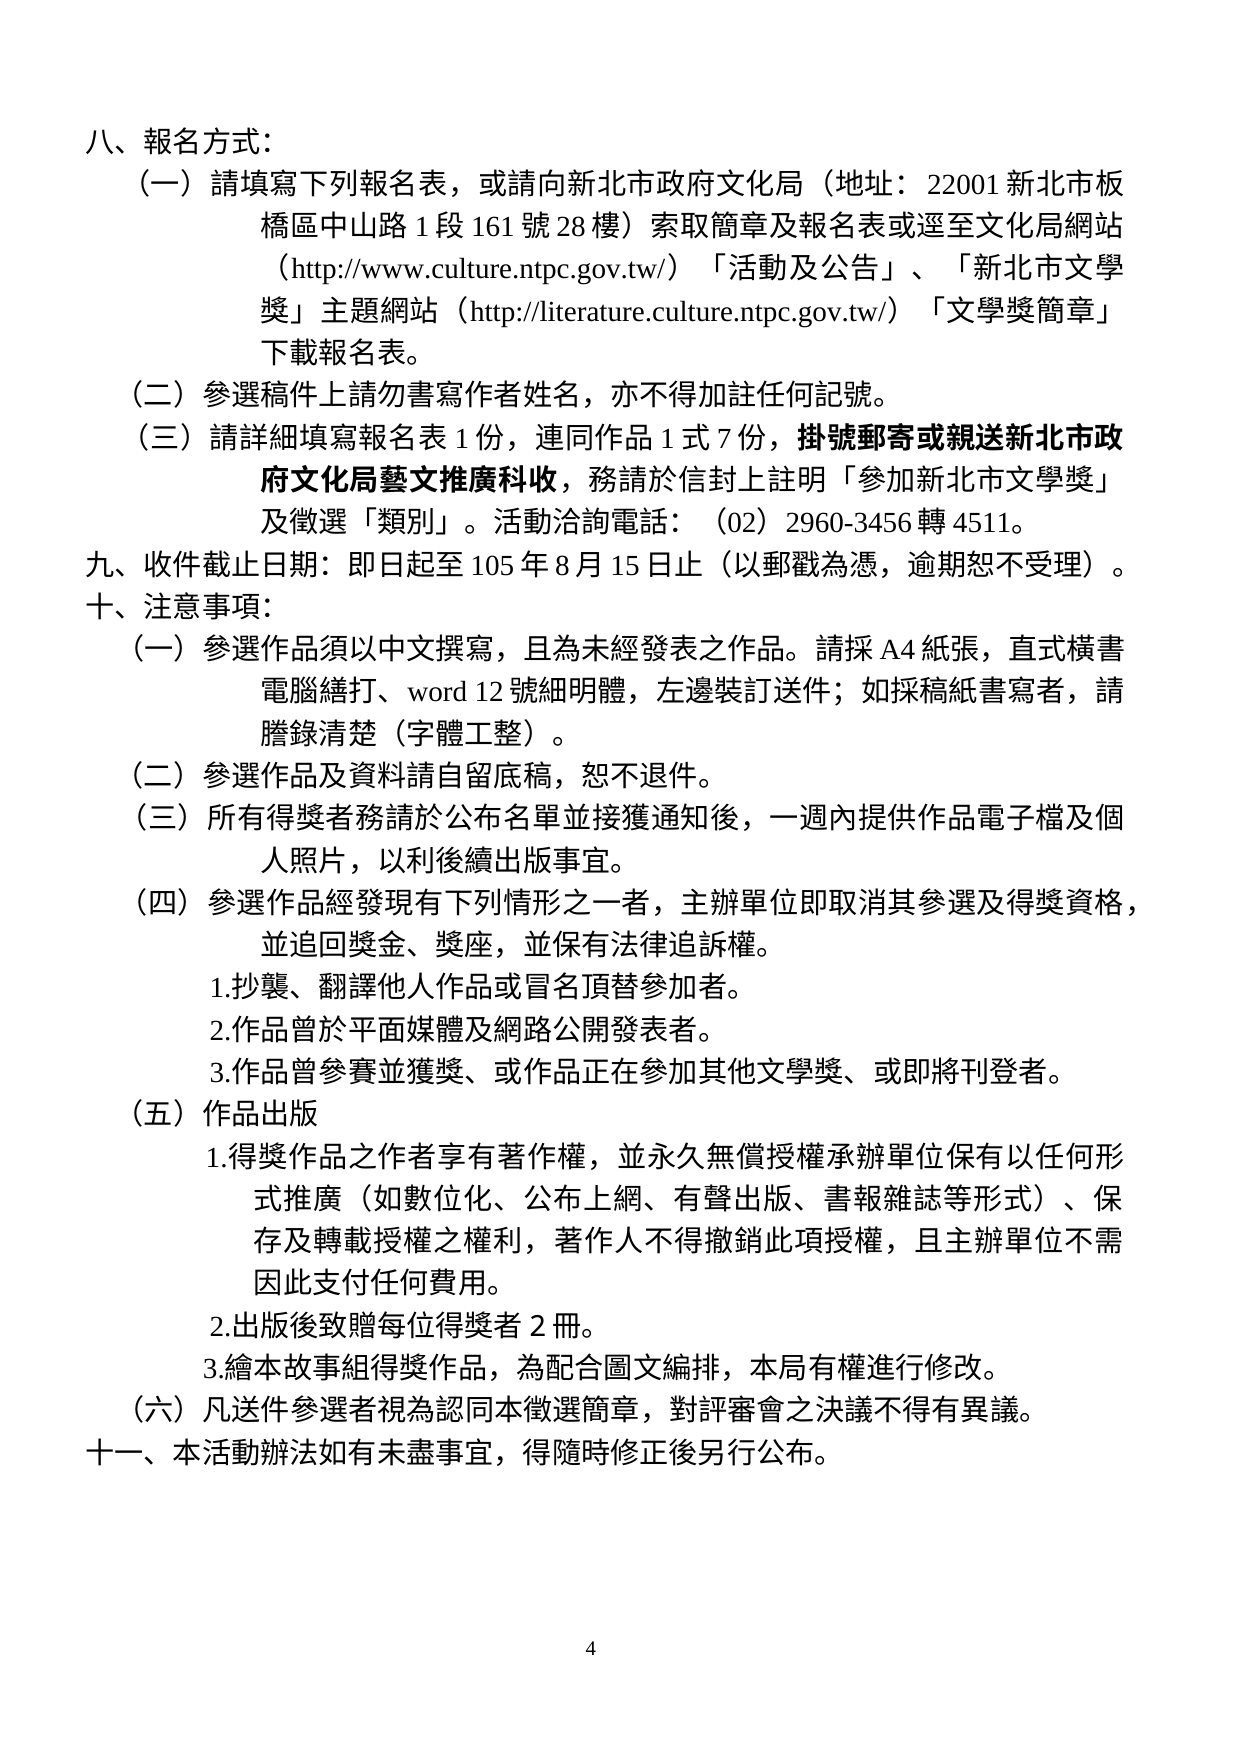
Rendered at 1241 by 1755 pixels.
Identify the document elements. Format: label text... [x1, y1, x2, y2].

text （一）請填寫下列報名表，或請向新北市政府文化局（地址：22001新北市板橋區中山路1段161號28樓）索取簡章及報名表或逕至文化局網站（http://www.culture.ntpc.gov.tw/）「活動及公告」、「新北市文學獎」主題網站（http://literature.culture.ntpc.gov.tw/）「文學獎簡章」下載報名表。 [56, 160, 1125, 372]
text 十一、本活動辦法如有未盡事宜，得隨時修正後另行公布。 [85, 1429, 1125, 1472]
text （三）所有得獎者務請於公布名單並接獲通知後，一週內提供作品電子檔及個人照片，以利後續出版事宜。 [56, 795, 1125, 879]
text （五）作品出版 [56, 1091, 1125, 1133]
text （二）參選稿件上請勿書寫作者姓名，亦不得加註任何記號。 [56, 372, 1125, 414]
text （一）參選作品須以中文撰寫，且為未經發表之作品。請採A4紙張，直式橫書電腦繕打、word 12號細明體，左邊裝訂送件；如採稿紙書寫者，請謄錄清楚（字體工整）。 [56, 626, 1125, 752]
text （六）凡送件參選者視為認同本徵選簡章，對評審會之決議不得有異議。 [56, 1387, 1125, 1429]
text 2.出版後致贈每位得獎者2冊。 [144, 1302, 1125, 1345]
text （三）請詳細填寫報名表1份，連同作品1式7份，掛號郵寄或親送新北市政府文化局藝文推廣科收，務請於信封上註明「參加新北市文學獎」及徵選「類別」。活動洽詢電話：（02）2960-3456轉4511。 [56, 414, 1125, 541]
text 3.作品曾參賽並獲獎、或作品正在參加其他文學獎、或即將刊登者。 [144, 1048, 1125, 1091]
text 2.作品曾於平面媒體及網路公開發表者。 [144, 1006, 1125, 1048]
text 十、注意事項： [85, 583, 1125, 626]
text 1.抄襲、翻譯他人作品或冒名頂替參加者。 [144, 964, 1125, 1006]
text 九、收件截止日期：即日起至105年8月15日止（以郵戳為憑，逾期恕不受理）。 [85, 541, 1125, 583]
text （四）參選作品經發現有下列情形之一者，主辦單位即取消其參選及得獎資格，並追回獎金、獎座，並保有法律追訴權。 [56, 879, 1125, 964]
text 八、報名方式： [85, 118, 1125, 160]
text （二）參選作品及資料請自留底稿，恕不退件。 [56, 752, 1125, 795]
text 3.繪本故事組得獎作品，為配合圖文編排，本局有權進行修改。 [173, 1345, 1125, 1387]
text 1.得獎作品之作者享有著作權，並永久無償授權承辦單位保有以任何形式推廣（如數位化、公布上網、有聲出版、書報雜誌等形式）、保存及轉載授權之權利，著作人不得撤銷此項授權，且主辦單位不需因此支付任何費用。 [173, 1133, 1125, 1302]
